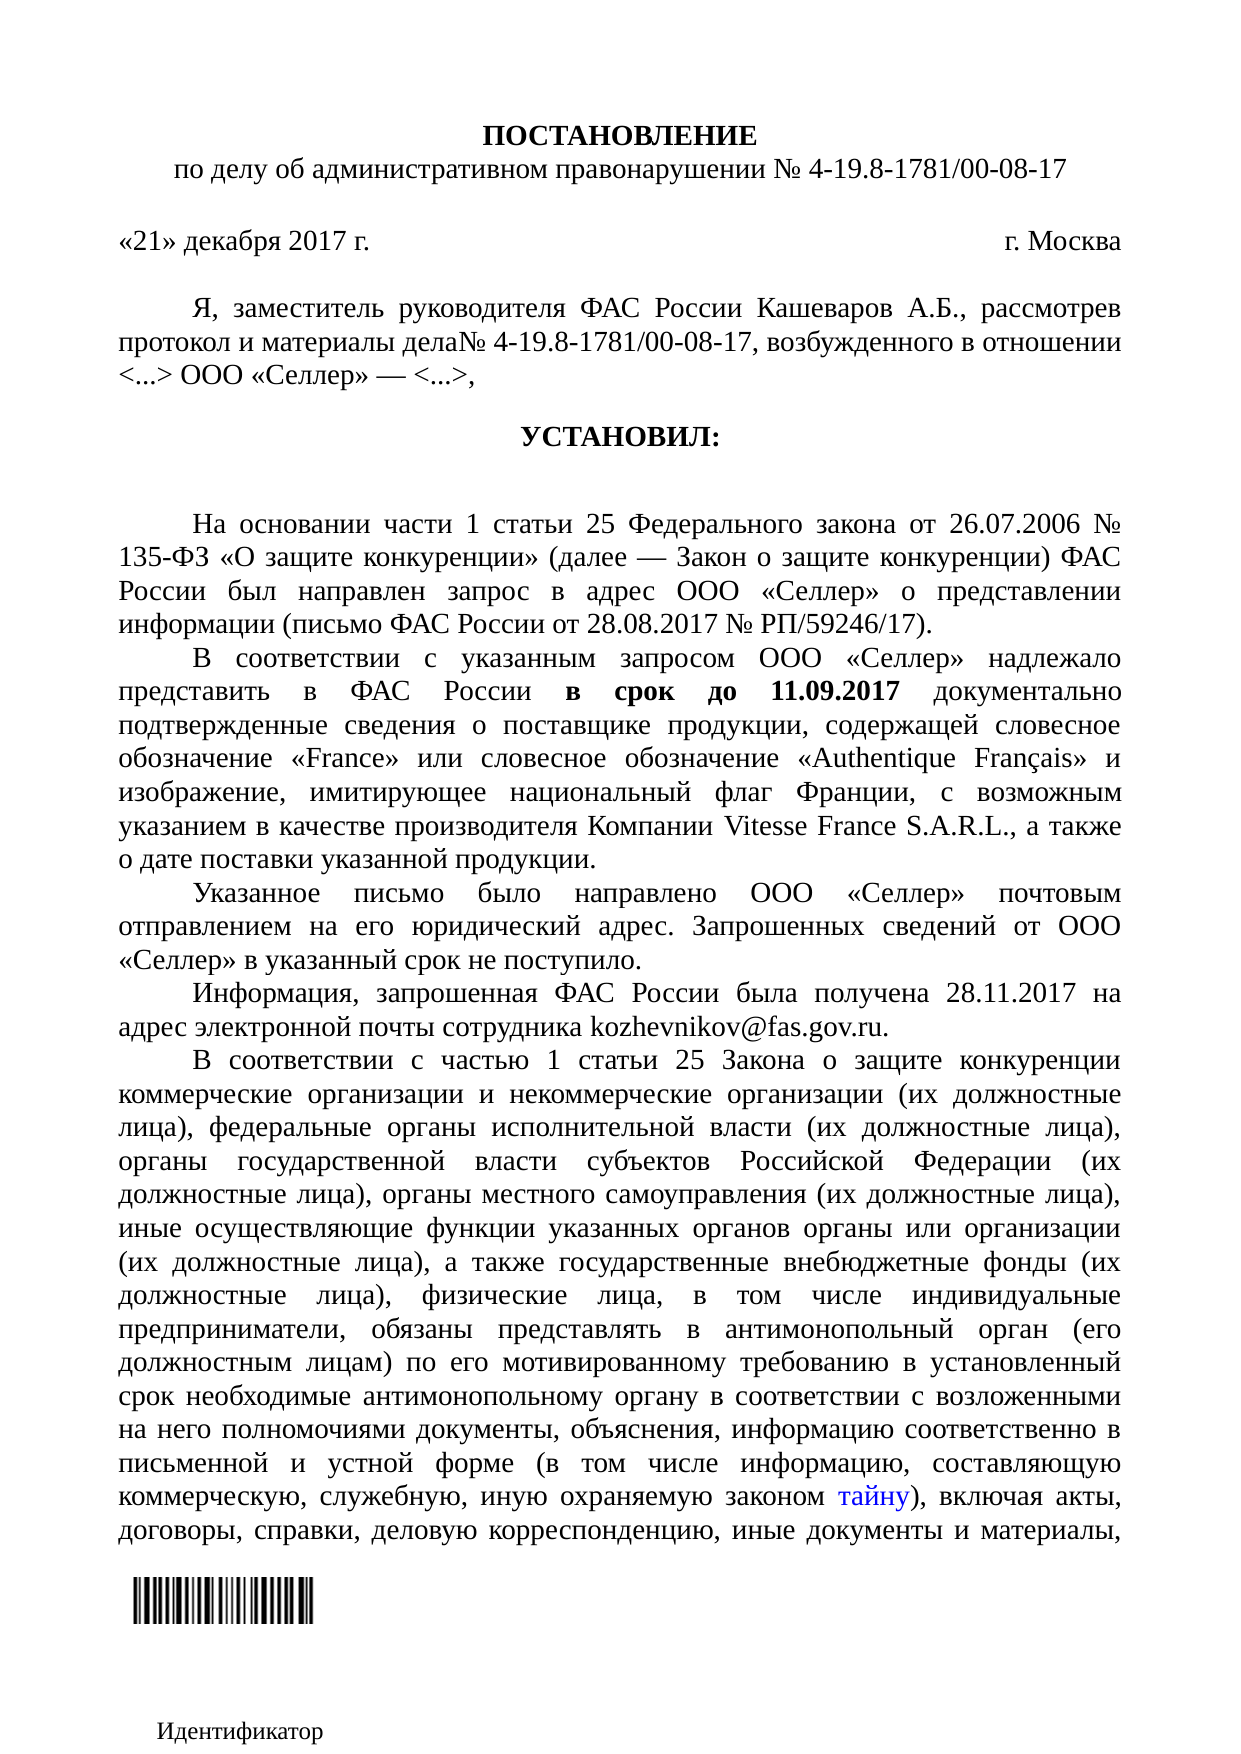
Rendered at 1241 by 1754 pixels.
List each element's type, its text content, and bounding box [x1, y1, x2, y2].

text В соответствии с указанным запросом ООО «Селлер» надлежало представить в ФАС России в срок до 11.09.2017 документально подтвержденные сведения о поставщике продукции, содержащей словесное обозначение «France» или словесное обозначение «Authentique Français» и изображение, имитирующее национальный флаг Франции, с возможным указанием в качестве производителя Компании Vitesse France S.A.R.L., а также о дате поставки указанной продукции. [118, 640, 1122, 875]
text Информация, запрошенная ФАС России была получена 28.11.2017 на адрес электронной почты сотрудника kozhevnikov@fas.gov.ru. [118, 975, 1122, 1042]
text по делу об административном правонарушении № 4-19.8-1781/00-08-17 [118, 152, 1122, 185]
text Указанное письмо было направлено ООО «Селлер» почтовым отправлением на его юридический адрес. Запрошенных сведений от ООО «Селлер» в указанный срок не поступило. [118, 875, 1122, 975]
picture [118, 1577, 331, 1624]
text В соответствии с частью 1 статьи 25 Закона о защите конкуренции коммерческие организации и некоммерческие организации (их должностные лица), федеральные органы исполнительной власти (их должностные лица), органы государственной власти субъектов Российской Федерации (их должностные лица), органы местного самоуправления (их должностные лица), иные осуществляющие функции указанных органов органы или организации (их должностные лица), а также государственные внебюджетные фонды (их должностные лица), физические лица, в том числе индивидуальные предприниматели, обязаны представлять в антимонопольный орган (его должностным лицам) по его мотивированному требованию в установленный срок необходимые антимонопольному органу в соответствии с возложенными на него полномочиями документы, объяснения, информацию соответственно в письменной и устной форме (в том числе информацию, составляющую коммерческую, служебную, иную охраняемую законом тайну), включая акты, договоры, справки, деловую корреспонденцию, иные документы и материалы, [118, 1042, 1122, 1546]
text УСТАНОВИЛ: [118, 419, 1122, 453]
text «21» декабря 2017 г. г. Москва [118, 219, 1122, 257]
text Я, заместитель руководителя ФАС России Кашеваров А.Б., рассмотрев протокол и материалы дела№ 4-19.8-1781/00-08-17, возбужденного в отношении <...> ООО «Селлер» — <...>, [118, 290, 1122, 391]
text ПОСТАНОВЛЕНИЕ [118, 118, 1122, 152]
text На основании части 1 статьи 25 Федерального закона от 26.07.2006 № 135-ФЗ «О защите конкуренции» (далее — Закон о защите конкуренции) ФАС России был направлен запрос в адрес ООО «Селлер» о представлении информации (письмо ФАС России от 28.08.2017 № РП/59246/17). [118, 506, 1122, 640]
